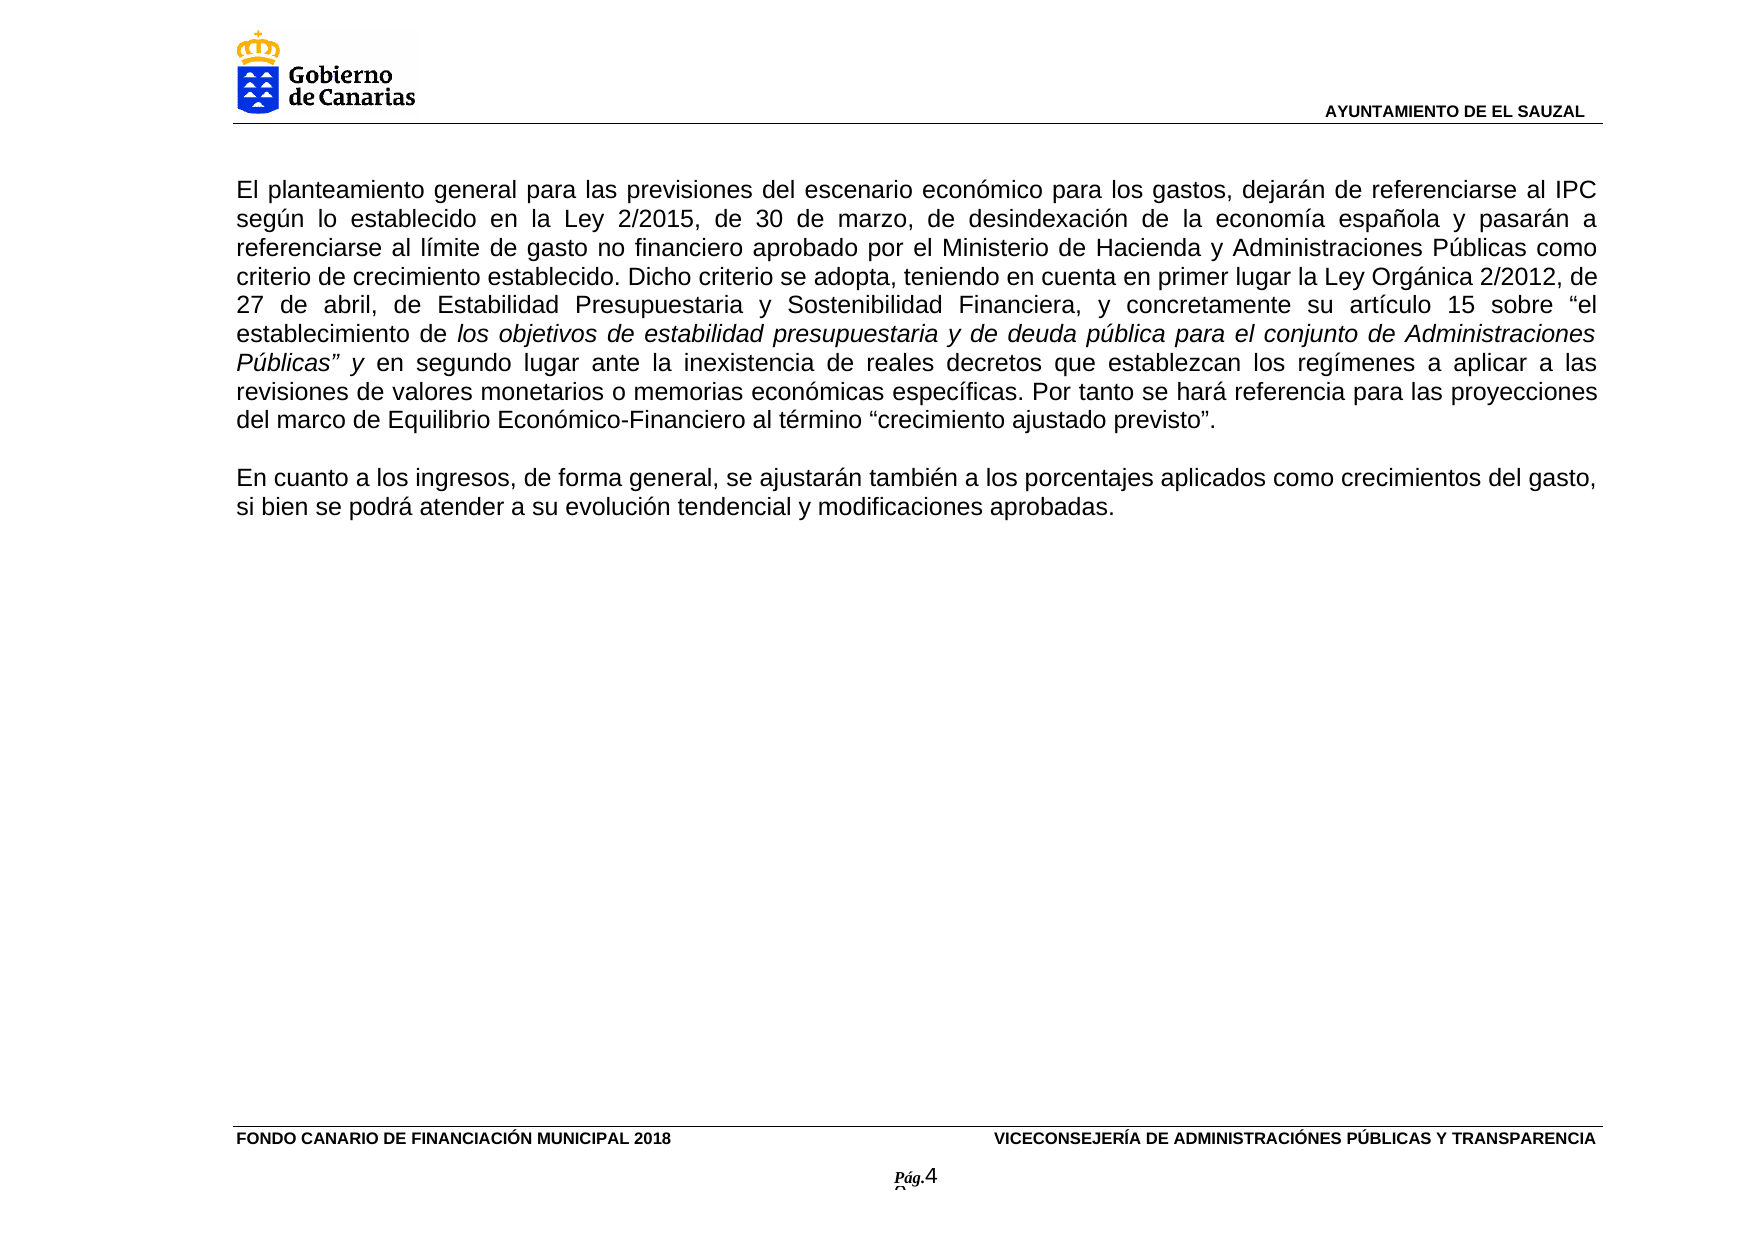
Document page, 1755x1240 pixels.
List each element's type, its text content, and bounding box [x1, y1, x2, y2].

text En cuanto a los ingresos, de forma general, se ajustarán también a los porcentajes aplicados como crecimientos del gasto, si bien se podrá atender a su evolución tendencial y modificaciones aprobadas. [236, 463, 1600, 520]
text 27 de abril, de Estabilidad Presupuestaria y Sostenibilidad Financiera, y concretamente su artículo 15 sobre “el establecimiento de los objetivos de estabilidad presupuestaria y de deuda pública para el conjunto de Administraciones Públicas” y en segundo lugar ante la inexistencia de reales decretos que establezcan los regímenes a aplicar a las revisiones de valores monetarios o memorias económicas específicas. Por tanto se hará referencia para las proyecciones del marco de Equilibrio Económico-Financiero al término “crecimiento ajustado previsto”. [236, 290, 1600, 434]
text El planteamiento general para las previsiones del escenario económico para los gastos, dejarán de referenciarse al IPC según lo establecido en la Ley 2/2015, de 30 de marzo, de desindexación de la economía española y pasarán a referenciarse al límite de gasto no financiero aprobado por el Ministerio de Hacienda y Administraciones Públicas como criterio de crecimiento establecido. Dicho criterio se adopta, teniendo en cuenta en primer lugar la Ley Orgánica 2/2012, de [236, 175, 1600, 290]
